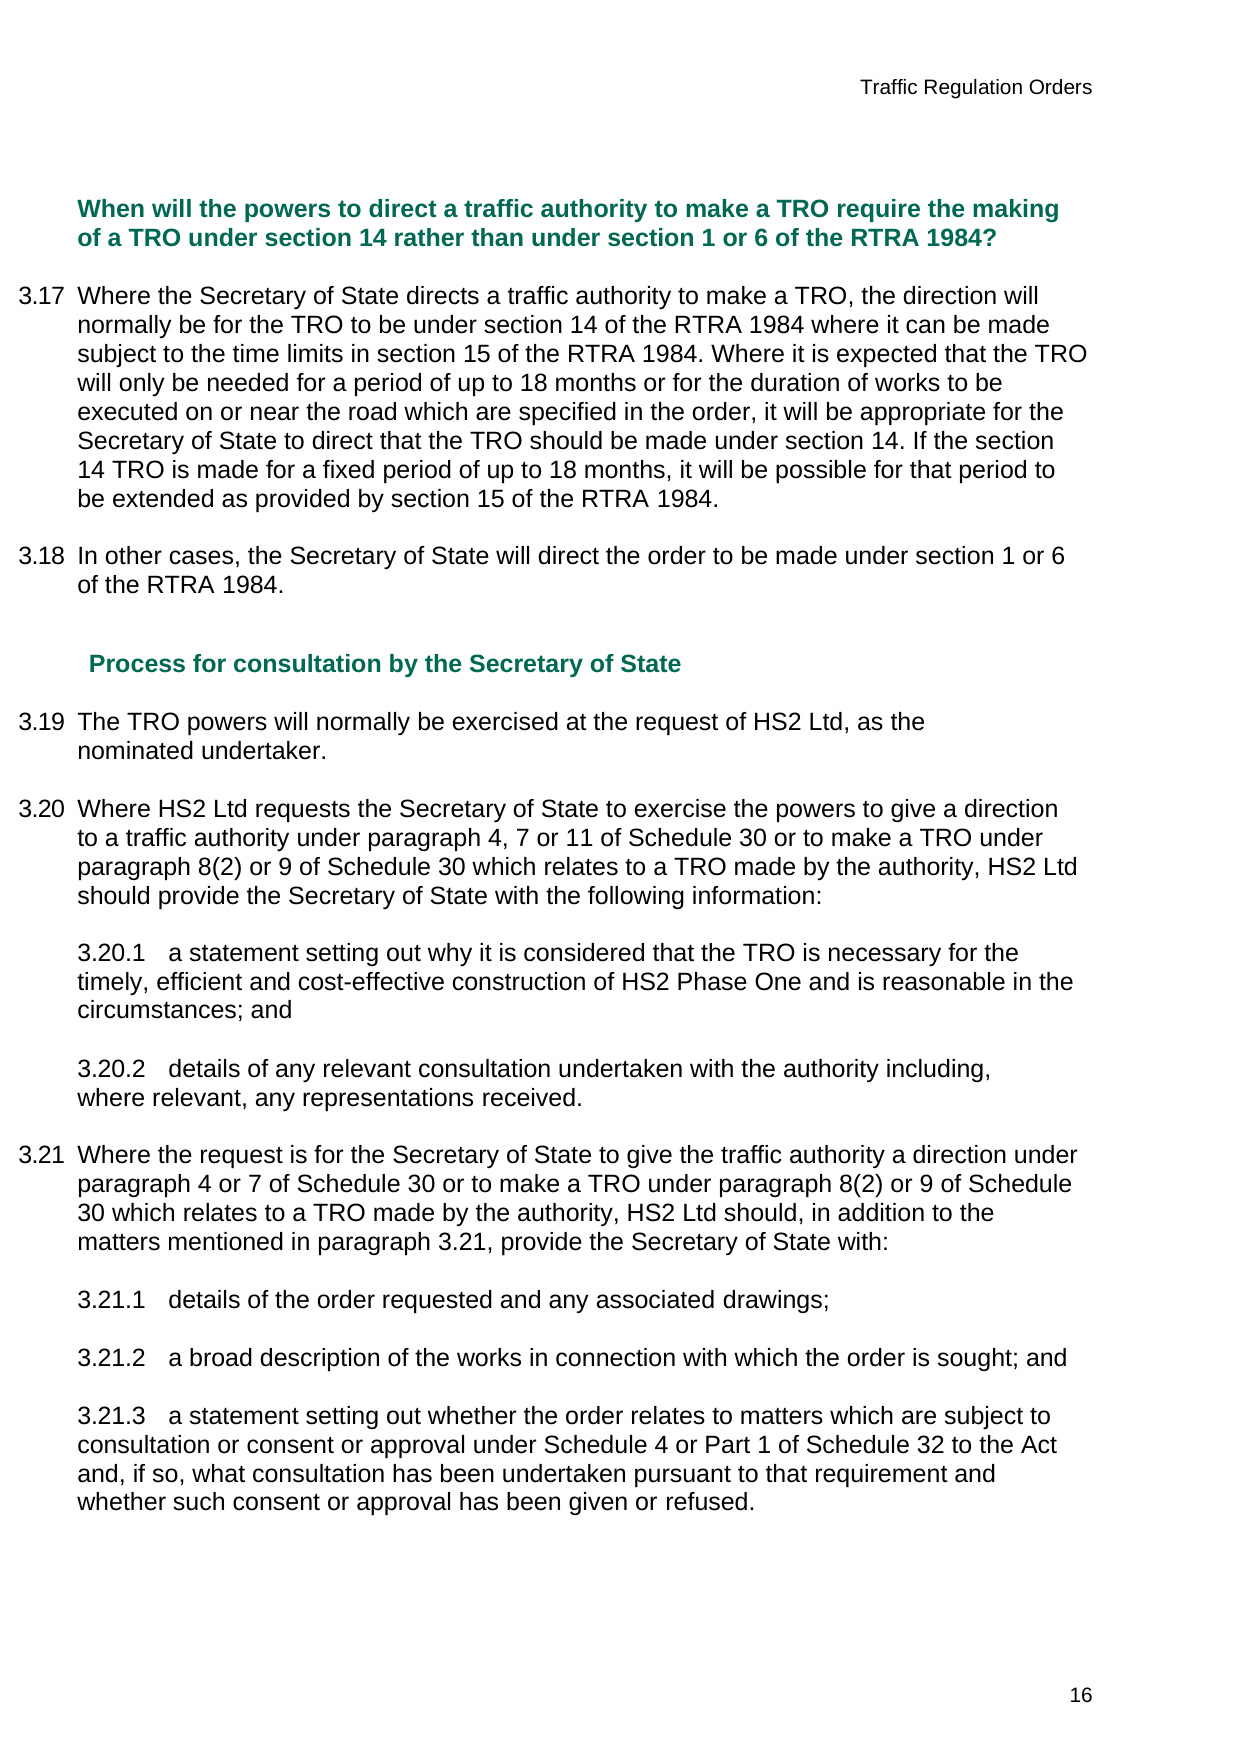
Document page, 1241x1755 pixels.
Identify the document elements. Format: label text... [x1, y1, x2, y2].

list Where the request is for the Secretary of State to give the traffic authority a direction under paragraph 4 or 7 of Schedule 30 or to make a TRO under paragraph 8(2) or 9 of Schedule 30 which relates to a TRO made by the authority, HS2 Ltd should, in addition to the matters mentioned in paragraph 3.21, provide the Secretary of State with: [18, 1141, 1084, 1256]
list details of any relevant consultation undertaken with the authority including, where relevant, any representations received. [77, 1054, 1063, 1111]
subtitle When will the powers to direct a traffic authority to make a TRO require the making of a TRO under section 14 rather than under section 1 or 6 of the RTRA 1984? [77, 194, 1084, 252]
subtitle Process for consultation by the Secretary of State [89, 648, 1163, 677]
list Where the Secretary of State directs a traffic authority to make a TRO, the direction will normally be for the TRO to be under section 14 of the RTRA 1984 where it can be made subject to the time limits in section 15 of the RTRA 1984. Where it is expected that the TRO will only be needed for a period of up to 18 months or for the duration of works to be executed on or near the road which are specified in the order, it will be appropriate for the Secretary of State to direct that the TRO should be made under section 14. If the section 14 TRO is made for a fixed period of up to 18 months, it will be possible for that period to be extended as provided by section 15 of the RTRA 1984. [18, 281, 1089, 513]
list The TRO powers will normally be exercised at the request of HS2 Ltd, as the nominated undertaker. [18, 707, 998, 765]
list a broad description of the works in connection with which the order is sought; and [77, 1343, 1091, 1372]
list a statement setting out why it is considered that the TRO is necessary for the timely, efficient and cost-effective construction of HS2 Phase One and is reasonable in the circumstances; and [77, 938, 1092, 1024]
list In other cases, the Secretary of State will direct the order to be made under section 1 or 6 of the RTRA 1984. [18, 541, 1088, 598]
list Where HS2 Ltd requests the Secretary of State to exercise the powers to give a direction to a traffic authority under paragraph 4, 7 or 11 of Schedule 30 or to make a TRO under paragraph 8(2) or 9 of Schedule 30 which relates to a TRO made by the authority, HS2 Ltd should provide the Secretary of State with the following information: [18, 794, 1087, 909]
list a statement setting out whether the order relates to matters which are subject to consultation or consent or approval under Schedule 4 or Part 1 of Schedule 32 to the Act and, if so, what consultation has been undertaken pursuant to that requirement and whether such consent or approval has been given or refused. [77, 1401, 1089, 1516]
list details of the order requested and any associated drawings; [77, 1285, 1163, 1314]
